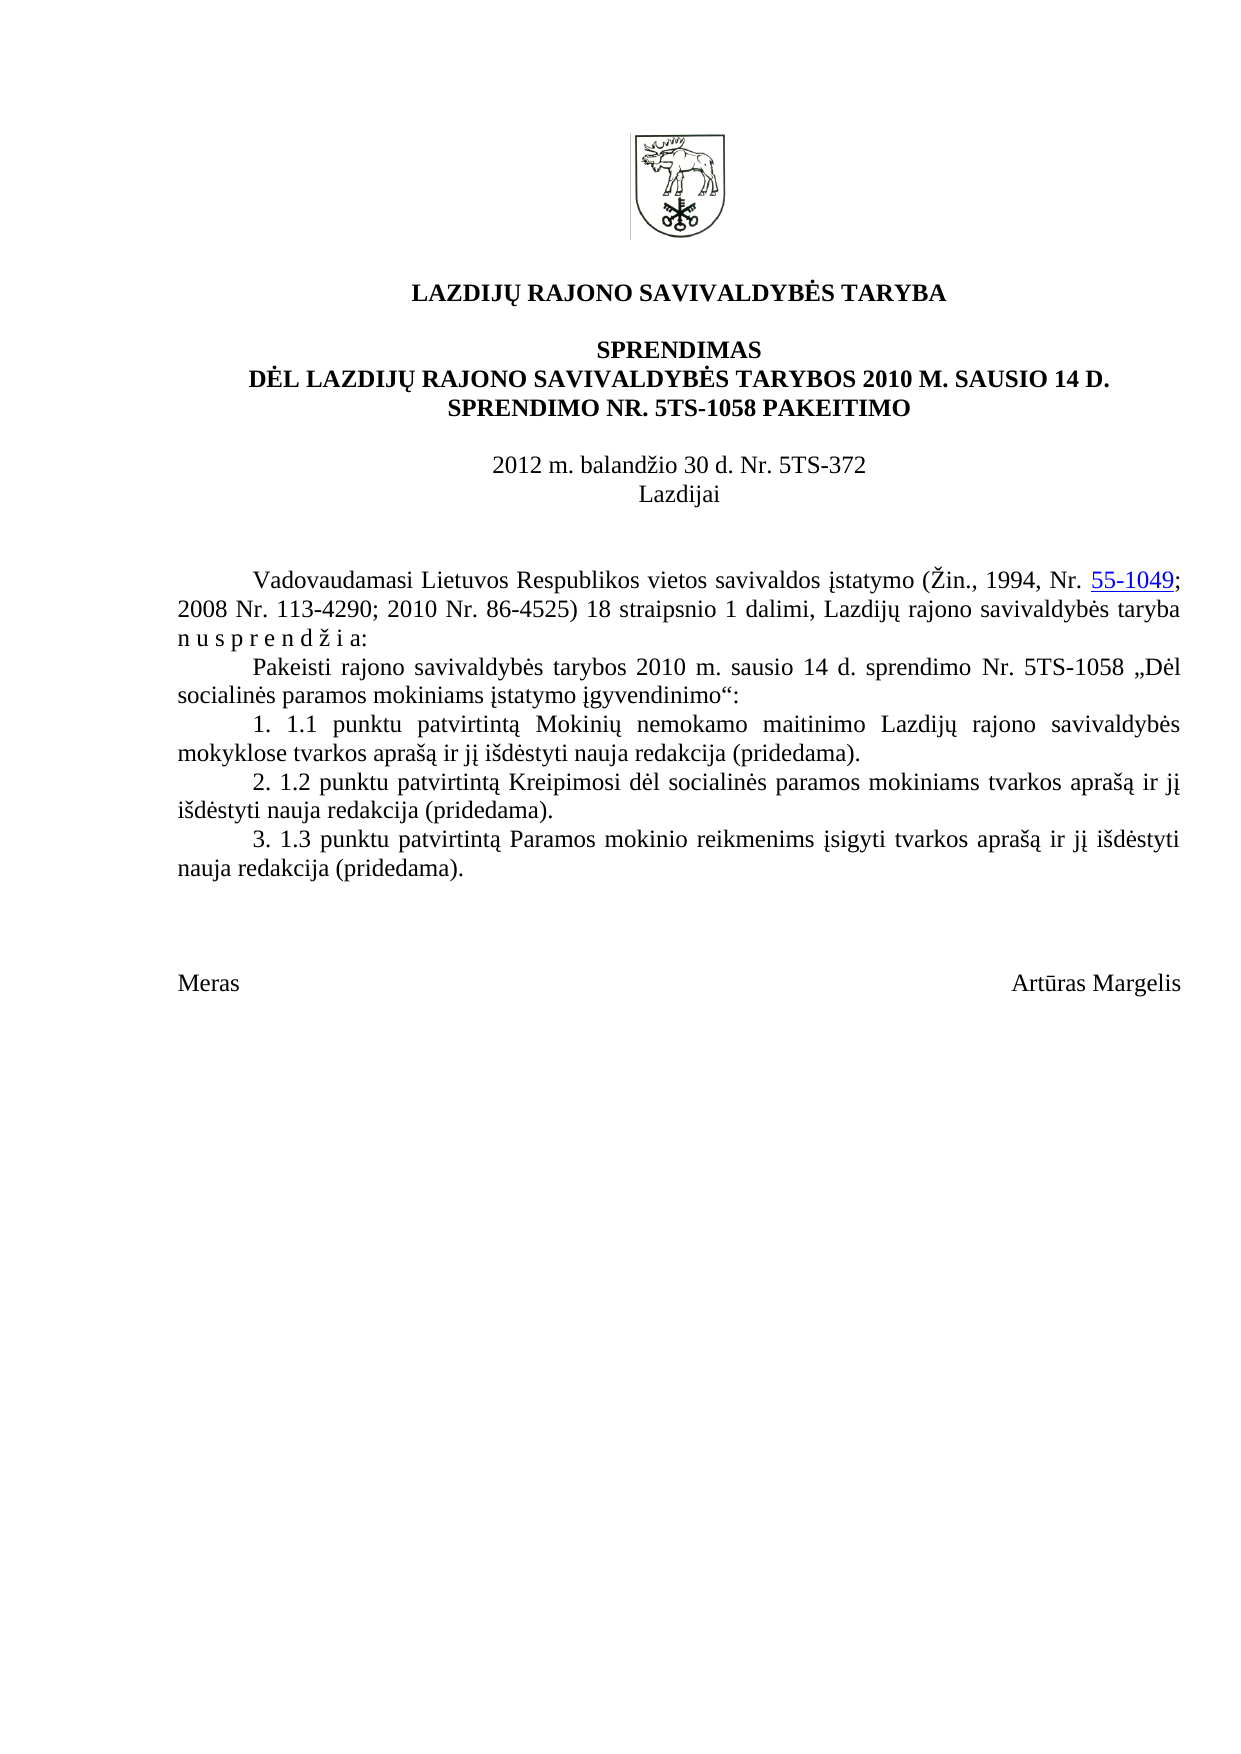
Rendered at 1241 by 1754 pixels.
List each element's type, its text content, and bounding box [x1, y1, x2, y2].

text Lazdijai [177, 479, 1181, 508]
text DĖL LAZDIJŲ RAJONO SAVIVALDYBĖS TARYBOS 2010 M. SAUSIO 14 D. SPRENDIMO NR. 5TS-1058 PAKEITIMO [177, 364, 1181, 422]
text 2012 m. balandžio 30 d. Nr. 5TS-372 [177, 451, 1181, 479]
text 1. 1.1 punktu patvirtintą Mokinių nemokamo maitinimo Lazdijų rajono savivaldybės mokyklose tvarkos aprašą ir jį išdėstyti nauja redakcija (pridedama). [177, 709, 1181, 767]
text LAZDIJŲ RAJONO SAVIVALDYBĖS TARYBA [177, 278, 1181, 307]
text 2. 1.2 punktu patvirtintą Kreipimosi dėl socialinės paramos mokiniams tvarkos aprašą ir jį išdėstyti nauja redakcija (pridedama). [177, 767, 1181, 824]
text SPRENDIMAS [177, 336, 1181, 364]
text Vadovaudamasi Lietuvos Respublikos vietos savivaldos įstatymo (Žin., 1994, Nr. 55-1049; 2008 Nr. 113-4290; 2010 Nr. 86-4525) 18 straipsnio 1 dalimi, Lazdijų rajono savivaldybės taryba n u s p r e n d ž i a: [177, 566, 1181, 652]
text 3. 1.3 punktu patvirtintą Paramos mokinio reikmenims įsigyti tvarkos aprašą ir jį išdėstyti nauja redakcija (pridedama). [177, 824, 1181, 882]
text Meras Artūras Margelis [177, 968, 1181, 997]
text Pakeisti rajono savivaldybės tarybos 2010 m. sausio 14 d. sprendimo Nr. 5TS-1058 „Dėl socialinės paramos mokiniams įstatymo įgyvendinimo“: [177, 652, 1181, 709]
